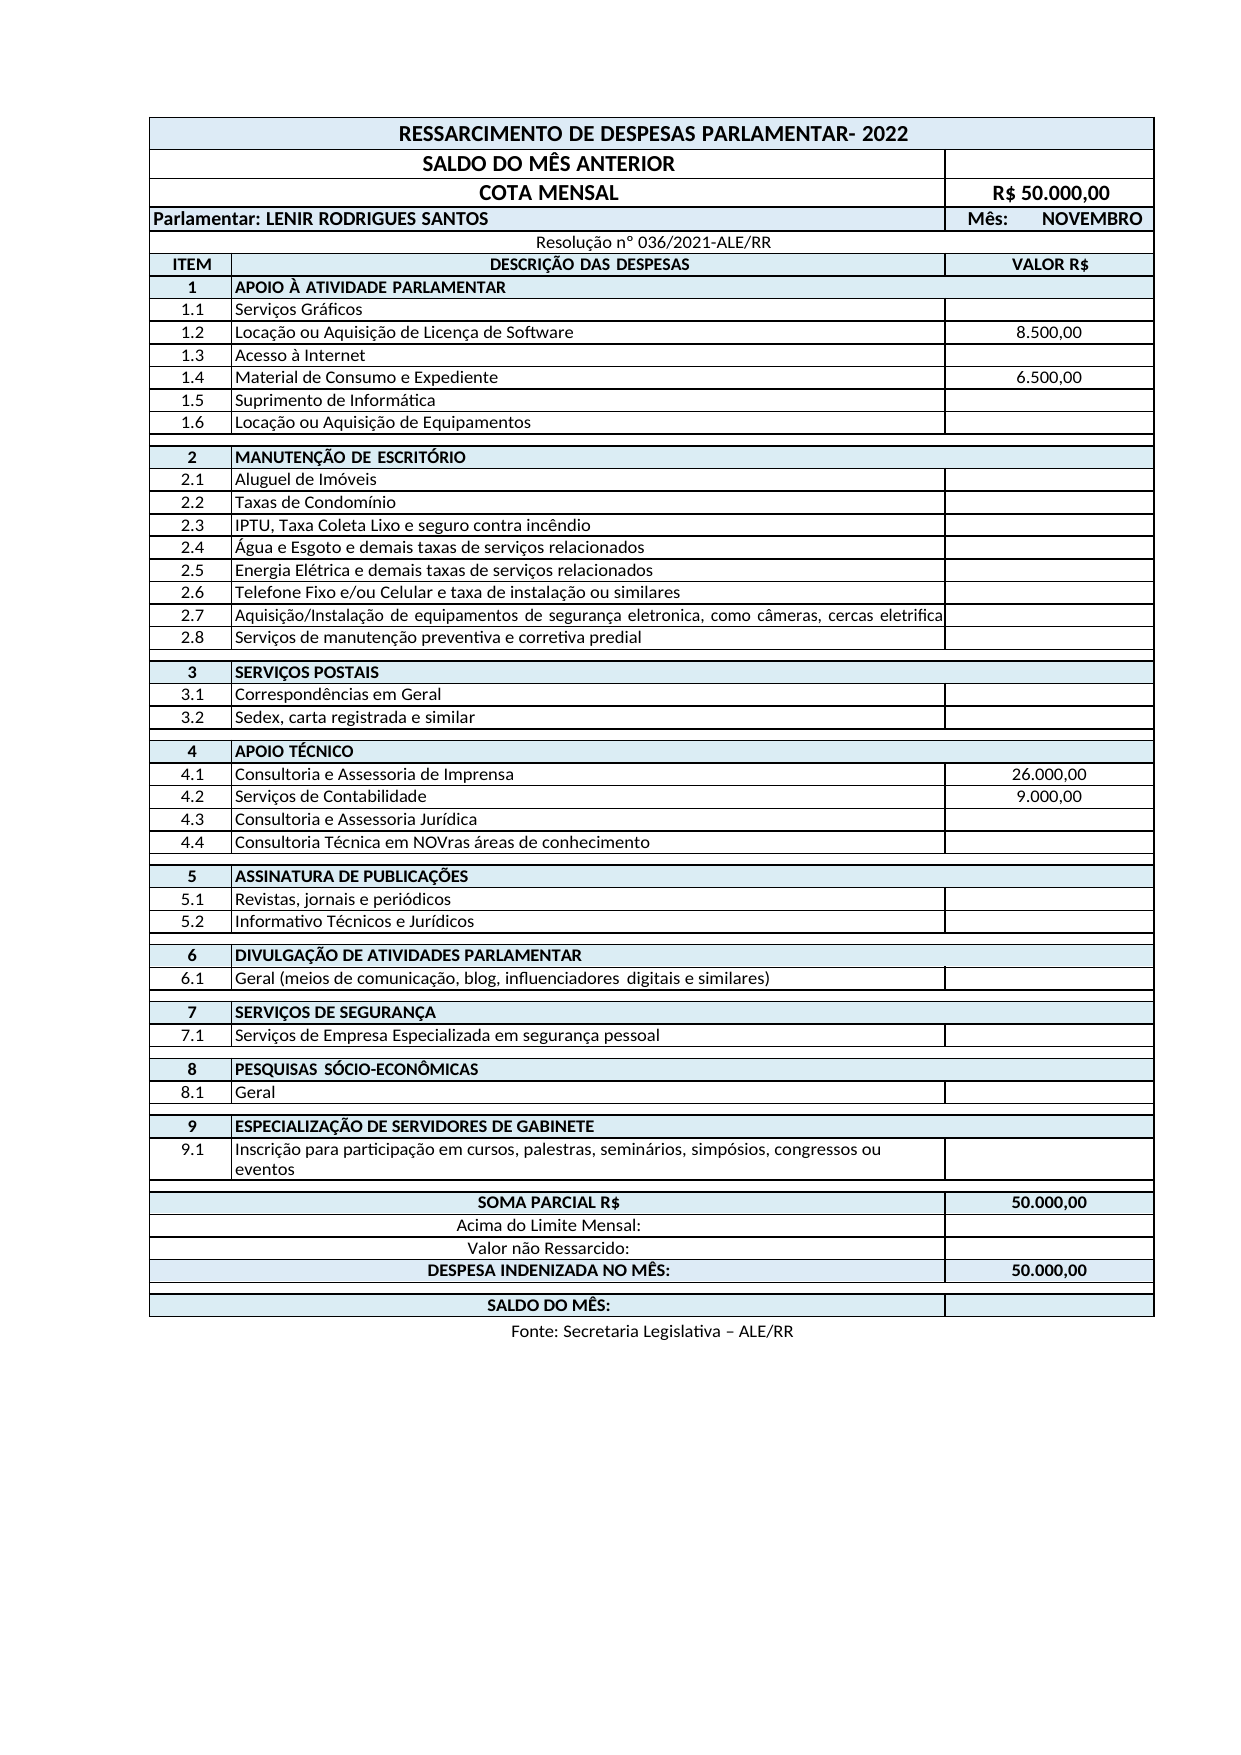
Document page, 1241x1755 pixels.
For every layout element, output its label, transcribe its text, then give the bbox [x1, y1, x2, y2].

table_cell Consultoria e Assessoria de Imprensa [232, 764, 944, 785]
table_header RESSARCIMENTO DE DESPESAS PARLAMENTAR- 2022 [150, 118, 1153, 149]
table_cell [946, 707, 1153, 728]
table_cell [946, 627, 1153, 648]
table_cell 5.1 [150, 888, 231, 909]
table_cell Revistas, jornais e periódicos [232, 888, 944, 909]
table_cell Consultoria e Assessoria Jurídica [232, 809, 944, 830]
table_cell Serviços Gráficos [232, 299, 944, 320]
table_cell APOIO À ATIVIDADE PARLAMENTAR [232, 277, 1153, 298]
table_cell Mês: NOVEMBRO [946, 208, 1153, 230]
table_cell R$ 50.000,00 [946, 179, 1153, 206]
table_cell [946, 684, 1153, 705]
table_cell 2.4 [150, 537, 231, 558]
table_cell 2.3 [150, 515, 231, 535]
table_cell 2.8 [150, 627, 231, 648]
table_cell [150, 1104, 1153, 1114]
table_cell [946, 605, 1153, 626]
table_cell DIVULGAÇÃO DE ATIVIDADES PARLAMENTAR [232, 945, 1153, 966]
table_cell 1.5 [150, 390, 231, 411]
table_cell DESCRIÇÃO DAS DESPESAS [232, 254, 944, 275]
table_cell SALDO DO MÊS ANTERIOR [150, 150, 944, 177]
table_cell Telefone Fixo e/ou Celular e taxa de instalação ou similares [232, 582, 944, 603]
table_cell IPTU, Taxa Coleta Lixo e seguro contra incêndio [232, 515, 944, 535]
table_cell [946, 832, 1153, 853]
table_cell 26.000,00 [946, 764, 1153, 785]
table_cell Energia Elétrica e demais taxas de serviços relacionados [232, 560, 944, 581]
table_cell [946, 1295, 1153, 1316]
table_cell Serviços de Empresa Especializada em segurança pessoal [232, 1025, 944, 1046]
table_cell Serviços de Contabilidade [232, 786, 944, 807]
table_cell 1 [150, 277, 231, 298]
table_cell [946, 888, 1153, 909]
table_cell APOIO TÉCNICO [232, 741, 1153, 762]
table_cell ESPECIALIZAÇÃO DE SERVIDORES DE GABINETE [232, 1116, 1153, 1137]
table_cell Inscrição para participação em cursos, palestras, seminários, simpósios, congressos ou eventos [232, 1139, 944, 1179]
table_cell [946, 390, 1153, 411]
table_cell [150, 1181, 1153, 1191]
table_cell [946, 150, 1153, 177]
table_cell 2 [150, 447, 231, 468]
table_cell Aquisição/Instalação de equipamentos de segurança eletronica, como câmeras, cercas eletrifica [232, 605, 944, 626]
table_cell Aluguel de Imóveis [232, 469, 944, 490]
table_cell ITEM [150, 254, 231, 275]
table_cell Parlamentar: LENIR RODRIGUES SANTOS [150, 208, 944, 230]
table_cell [946, 492, 1153, 513]
table_cell 1.6 [150, 412, 231, 433]
table_cell COTA MENSAL [150, 179, 944, 206]
table_cell DESPESA INDENIZADA NO MÊS: [150, 1260, 944, 1281]
table_cell Acesso à Internet [232, 345, 944, 366]
table_cell [150, 1283, 1153, 1293]
table_cell [946, 911, 1153, 932]
table_cell Sedex, carta registrada e similar [232, 707, 944, 728]
table_cell 1.4 [150, 367, 231, 388]
table_cell Geral [232, 1082, 944, 1103]
table_cell [946, 1215, 1153, 1236]
table_cell [150, 650, 1153, 660]
table_cell Taxas de Condomínio [232, 492, 944, 513]
table_cell 2.2 [150, 492, 231, 513]
table_cell Informativo Técnicos e Jurídicos [232, 911, 944, 932]
table_cell [150, 991, 1153, 1001]
table_cell 2.7 [150, 605, 231, 626]
table_cell 4.2 [150, 786, 231, 807]
table_cell Resolução nº 036/2021-ALE/RR [150, 232, 1153, 252]
table_cell 3 [150, 662, 231, 683]
table_cell Água e Esgoto e demais taxas de serviços relacionados [232, 537, 944, 558]
table_cell 1.3 [150, 345, 231, 366]
table_cell 5 [150, 866, 231, 887]
table_cell MANUTENÇÃO DE ESCRITÓRIO [232, 447, 1153, 468]
table_cell 2.5 [150, 560, 231, 581]
table_cell 4.3 [150, 809, 231, 830]
table_cell [946, 469, 1153, 490]
table_cell Geral (meios de comunicação, blog, influenciadores digitais e similares) [232, 968, 944, 989]
table_cell 7 [150, 1002, 231, 1023]
table_cell [150, 1047, 1153, 1057]
table_cell Acima do Limite Mensal: [150, 1215, 944, 1236]
table_cell 1.2 [150, 322, 231, 343]
table_cell [946, 1025, 1153, 1046]
table_cell 50.000,00 [946, 1193, 1153, 1213]
table_cell Consultoria Técnica em NOVras áreas de conhecimento [232, 832, 944, 853]
table_cell 7.1 [150, 1025, 231, 1046]
table_cell SOMA PARCIAL R$ [150, 1193, 944, 1213]
table_cell [946, 809, 1153, 830]
table_cell 50.000,00 [946, 1260, 1153, 1281]
table_cell 4.1 [150, 764, 231, 785]
table_cell SERVIÇOS DE SEGURANÇA [232, 1002, 1153, 1023]
table_cell [946, 582, 1153, 603]
table_cell 1.1 [150, 299, 231, 320]
table_cell SALDO DO MÊS: [150, 1295, 944, 1316]
table_cell Locação ou Aquisição de Equipamentos [232, 412, 944, 433]
table_cell 4 [150, 741, 231, 762]
table_cell 5.2 [150, 911, 231, 932]
table_cell [946, 412, 1153, 433]
table_cell 8.1 [150, 1082, 231, 1103]
table_cell ASSINATURA DE PUBLICAÇÕES [232, 866, 1153, 887]
table_cell 8.500,00 [946, 322, 1153, 343]
table_cell Correspondências em Geral [232, 684, 944, 705]
table_cell [946, 515, 1153, 535]
table_cell PESQUISAS SÓCIO-ECONÔMICAS [232, 1059, 1153, 1080]
table_cell Locação ou Aquisição de Licença de Software [232, 322, 944, 343]
table_cell [946, 537, 1153, 558]
table_cell 3.1 [150, 684, 231, 705]
table_cell [946, 1238, 1153, 1259]
table_cell Suprimento de Informática [232, 390, 944, 411]
table_cell [946, 1139, 1153, 1179]
table_cell Serviços de manutenção preventiva e corretiva predial [232, 627, 944, 648]
text Fonte: Secretaria Legislativa – ALE/RR [510, 1320, 794, 1342]
table_cell Valor não Ressarcido: [150, 1238, 944, 1259]
table_cell [946, 345, 1153, 366]
table_cell SERVIÇOS POSTAIS [232, 662, 1153, 683]
table_cell 8 [150, 1059, 231, 1080]
table_cell [946, 1082, 1153, 1103]
table_cell 9.1 [150, 1139, 231, 1179]
table_cell [946, 299, 1153, 320]
table_cell 6.500,00 [946, 367, 1153, 388]
table_cell 6.1 [150, 968, 231, 989]
table_cell [150, 435, 1153, 445]
table_cell [150, 934, 1153, 944]
table_cell VALOR R$ [946, 254, 1153, 275]
table_cell 2.1 [150, 469, 231, 490]
table_cell 4.4 [150, 832, 231, 853]
table_cell 2.6 [150, 582, 231, 603]
table_cell [150, 854, 1153, 864]
table_cell 6 [150, 945, 231, 966]
table_cell [946, 968, 1153, 989]
table_cell [946, 560, 1153, 581]
table_cell 9 [150, 1116, 231, 1137]
table_cell 3.2 [150, 707, 231, 728]
table_cell [150, 730, 1153, 739]
table_cell Material de Consumo e Expediente [232, 367, 944, 388]
table_cell 9.000,00 [946, 786, 1153, 807]
